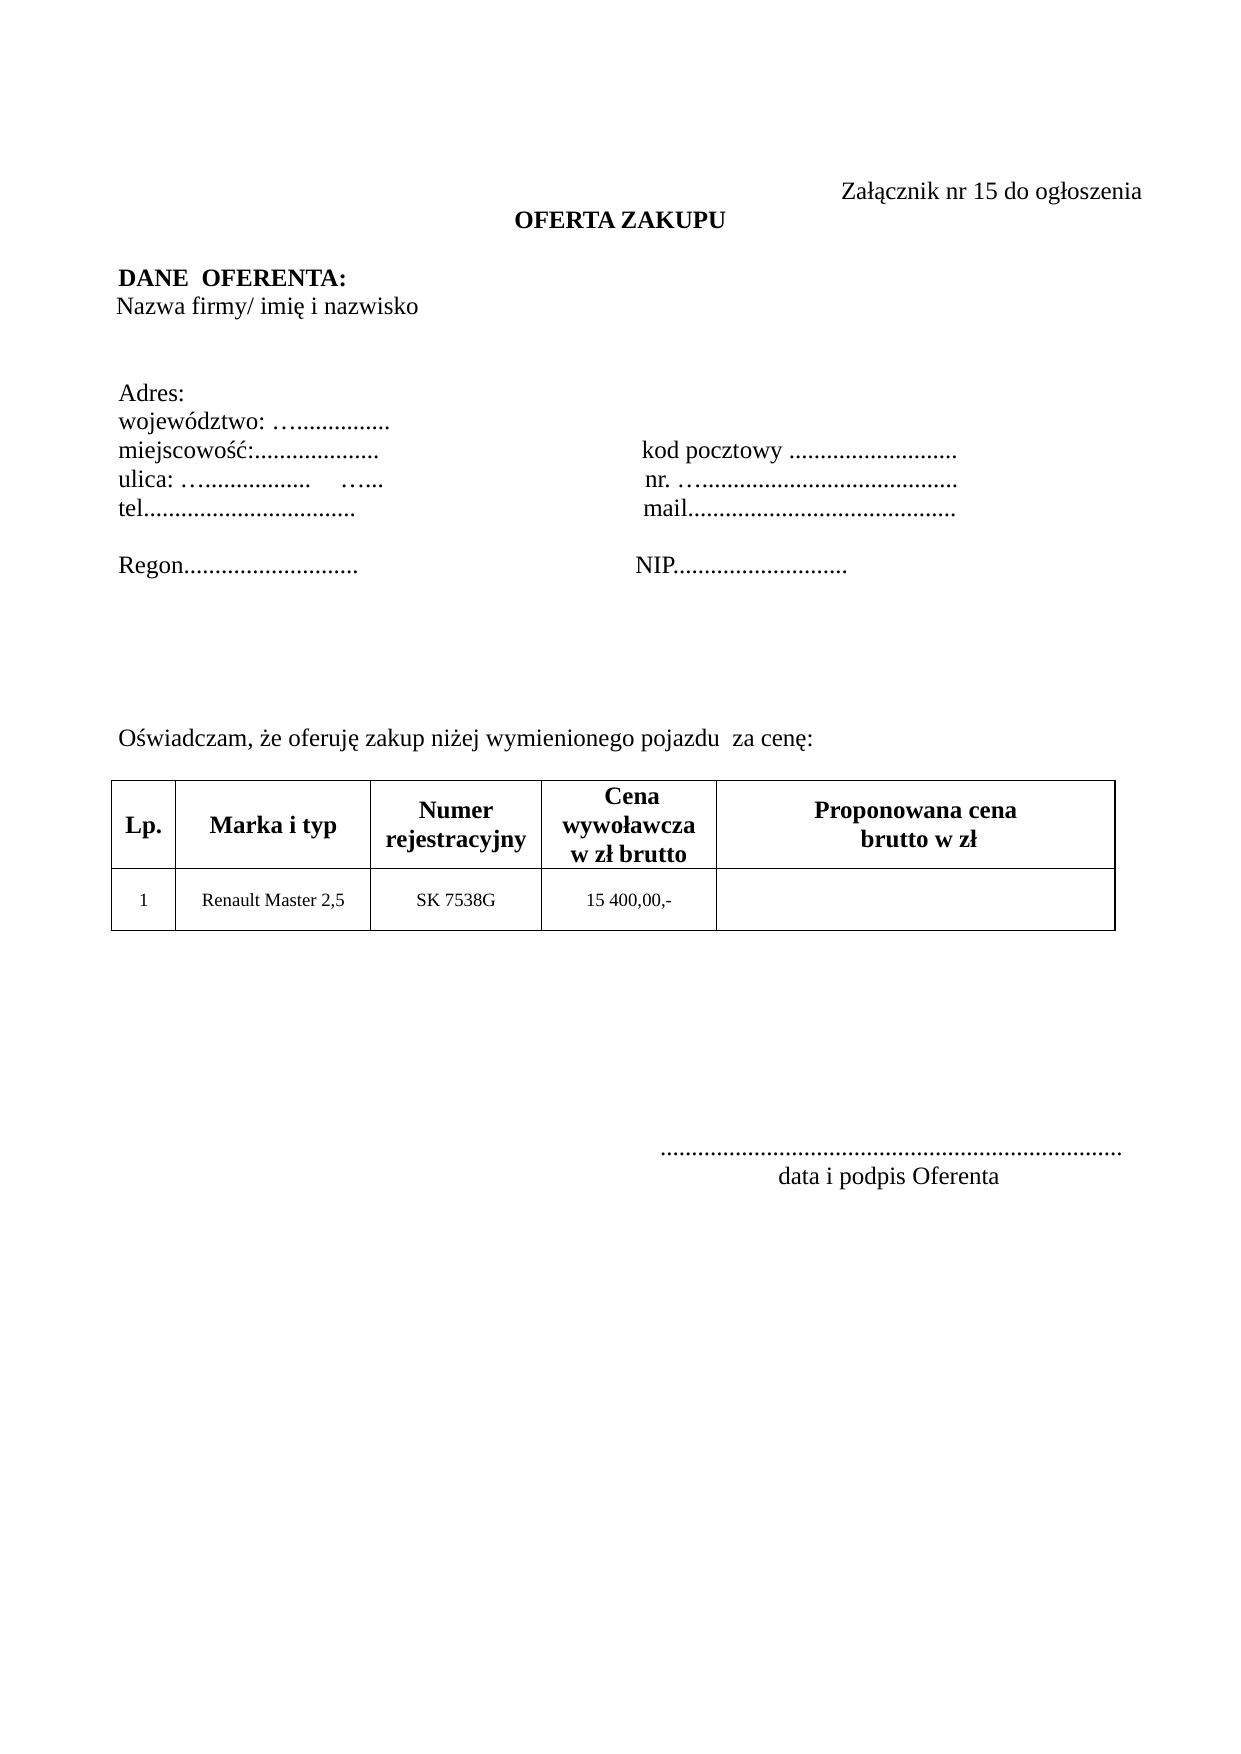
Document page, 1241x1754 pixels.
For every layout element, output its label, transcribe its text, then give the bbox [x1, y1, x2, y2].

text miejscowość:.................... kod pocztowy ........................... [118, 435, 1122, 464]
table_header Numer rejestracyjny [371, 781, 541, 867]
text DANE OFERENTA: [118, 263, 1122, 291]
text ulica: …................. …... nr. …......................................... [118, 464, 1122, 493]
text Oświadczam, że oferuję zakup niżej wymienionego pojazdu za cenę: [118, 723, 1122, 751]
table_cell 1 [112, 869, 175, 930]
text .......................................................................... [118, 1132, 1122, 1161]
table_cell [717, 869, 1114, 930]
text tel.................................. mail........................................... [118, 493, 1122, 521]
text data i podpis Oferenta [118, 1161, 1122, 1190]
text Regon............................ NIP............................ [118, 550, 1122, 579]
table_header Proponowana cena brutto w zł [717, 781, 1114, 867]
table_cell 15 400,00,- [542, 869, 716, 930]
text województwo: …............... [118, 406, 1122, 435]
table_header Lp. [112, 781, 175, 867]
text OFERTA ZAKUPU [118, 205, 1122, 234]
list Adres: [118, 378, 1122, 406]
table_header Cena wywoławcza w zł brutto [542, 781, 716, 867]
table_header Marka i typ [176, 781, 370, 867]
text Załącznik nr 15 do ogłoszenia [118, 176, 1240, 205]
table_cell Renault Master 2,5 [176, 869, 370, 930]
table_cell SK 7538G [371, 869, 541, 930]
list Nazwa firmy/ imię i nazwisko [116, 291, 1122, 320]
